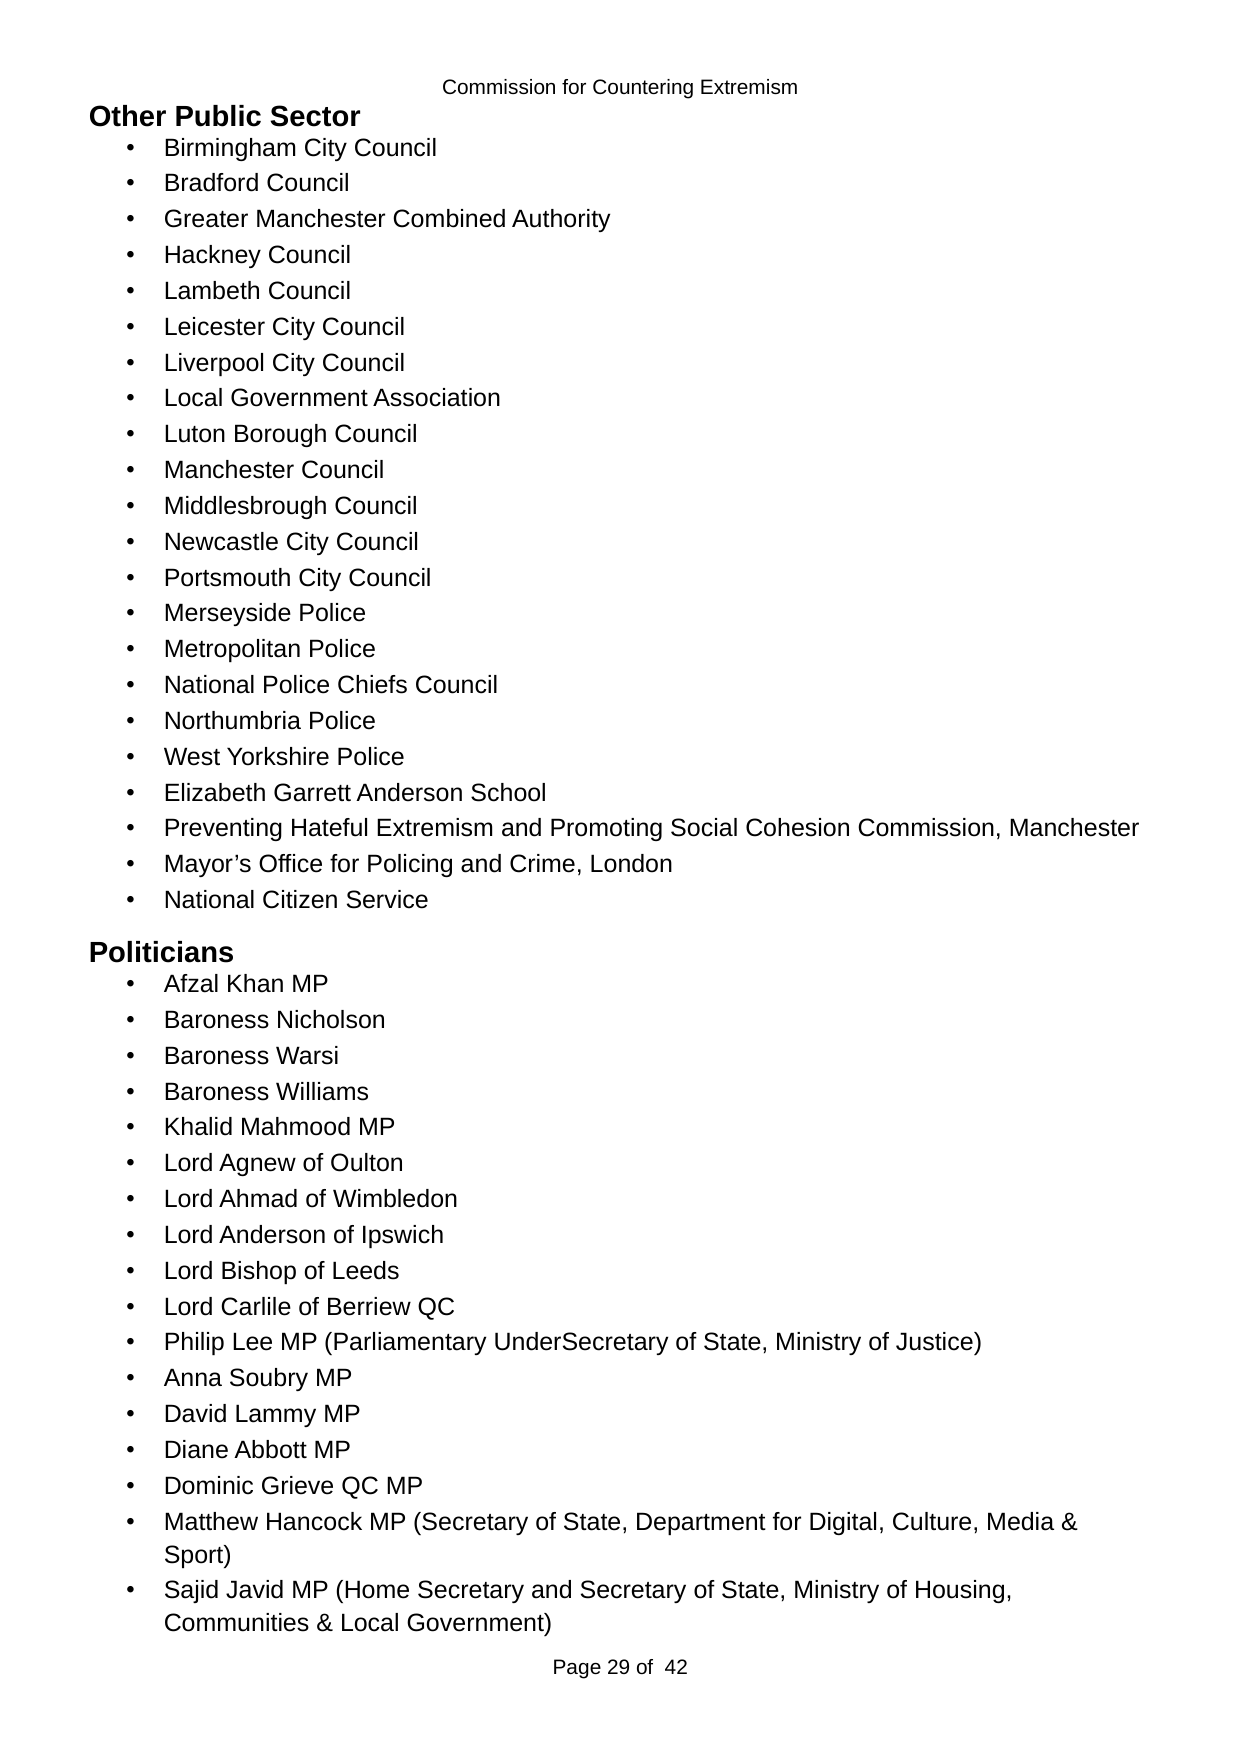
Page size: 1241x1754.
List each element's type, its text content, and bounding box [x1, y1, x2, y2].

list Lord Bishop of Leeds [126, 1256, 1152, 1284]
list Preventing Hateful Extremism and Promoting Social Cohesion Commission, Manchester [126, 813, 1152, 842]
list Metropolitan Police [126, 634, 1152, 663]
list Lord Agnew of Oulton [126, 1148, 1152, 1177]
list David Lammy MP [126, 1399, 1152, 1428]
list Luton Borough Council [126, 419, 1152, 448]
list Local Government Association [126, 383, 1152, 412]
list Birmingham City Council [126, 132, 1152, 161]
list Greater Manchester Combined Authority [126, 204, 1152, 233]
list Northumbria Police [126, 706, 1152, 735]
list Lord Ahmad of Wimbledon [126, 1184, 1152, 1213]
list Elizabeth Garrett Anderson School [126, 777, 1152, 806]
list Middlesbrough Council [126, 491, 1152, 520]
subtitle Other Public Sector [88, 99, 1152, 132]
list Newcastle City Council [126, 527, 1152, 556]
list National Police Chiefs Council [126, 670, 1152, 699]
list Bradford Council [126, 168, 1152, 197]
list Anna Soubry MP [126, 1363, 1152, 1392]
list Baroness Nicholson [126, 1005, 1152, 1034]
list Liverpool City Council [126, 347, 1152, 376]
list National Citizen Service [126, 885, 1152, 914]
list Lord Carlile of Berriew QC [126, 1291, 1152, 1320]
list West Yorkshire Police [126, 742, 1152, 771]
list Mayor’s Office for Policing and Crime, London [126, 849, 1152, 878]
list Khalid Mahmood MP [126, 1112, 1152, 1141]
list Diane Abbott MP [126, 1435, 1152, 1464]
list Merseyside Police [126, 598, 1152, 627]
list Portsmouth City Council [126, 562, 1152, 591]
list Sajid Javid MP (Home Secretary and Secretary of State, Ministry of Housing, Communities & Local Government) [126, 1575, 1152, 1637]
list Philip Lee MP (Parliamentary UnderSecretary of State, Ministry of Justice) [126, 1327, 1152, 1356]
list Lord Anderson of Ipswich [126, 1220, 1152, 1249]
subtitle Politicians [88, 935, 1152, 969]
list Baroness Williams [126, 1076, 1152, 1105]
list Baroness Warsi [126, 1041, 1152, 1069]
list Manchester Council [126, 455, 1152, 484]
list Dominic Grieve QC MP [126, 1471, 1152, 1499]
list Hackney Council [126, 240, 1152, 269]
list Matthew Hancock MP (Secretary of State, Department for Digital, Culture, Media & Sport) [126, 1506, 1152, 1568]
list Lambeth Council [126, 276, 1152, 305]
list Leicester City Council [126, 312, 1152, 341]
list Afzal Khan MP [126, 969, 1152, 998]
